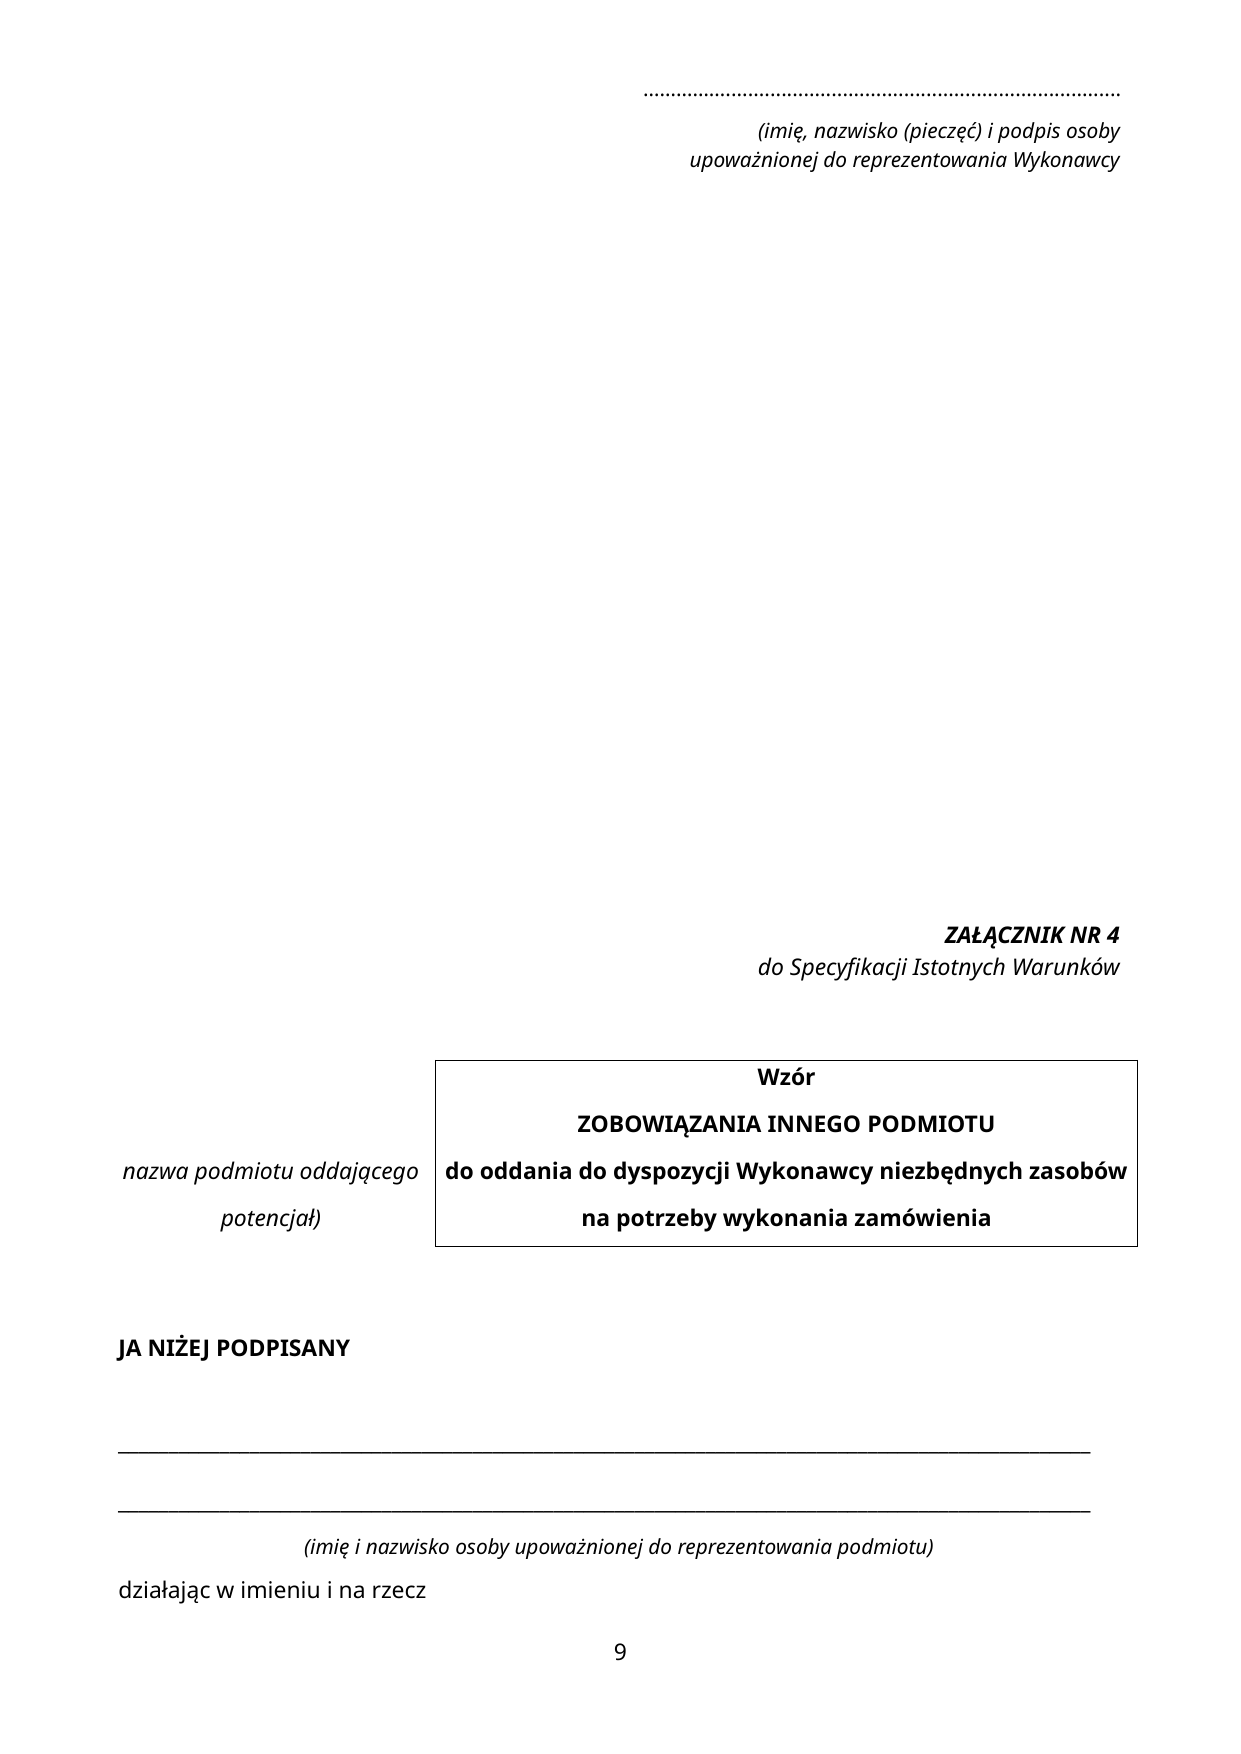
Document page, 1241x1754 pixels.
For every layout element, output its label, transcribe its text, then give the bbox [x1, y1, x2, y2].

table_header nazwa podmiotu oddającego potencjał) [111, 1060, 435, 1246]
text ……………....................................................................... [118, 74, 1122, 102]
text (imię, nazwisko (pieczęć) i podpis osoby [118, 116, 1122, 145]
text (imię i nazwisko osoby upoważnionej do reprezentowania podmiotu) [118, 1532, 1122, 1560]
text działając w imieniu i na rzecz [118, 1574, 1122, 1606]
table_header Wzór ZOBOWIĄZANIA INNEGO PODMIOTU do oddania do dyspozycji Wykonawcy niezbędnych zasobów na potrzeby wykonania zamówienia [436, 1061, 1137, 1246]
text JA NIŻEJ PODPISANY [118, 1332, 1122, 1363]
text do Specyfikacji Istotnych Warunków [118, 950, 1122, 982]
text ZAŁĄCZNIK NR 4 [118, 919, 1122, 950]
text upoważnionej do reprezentowania Wykonawcy [118, 145, 1122, 173]
